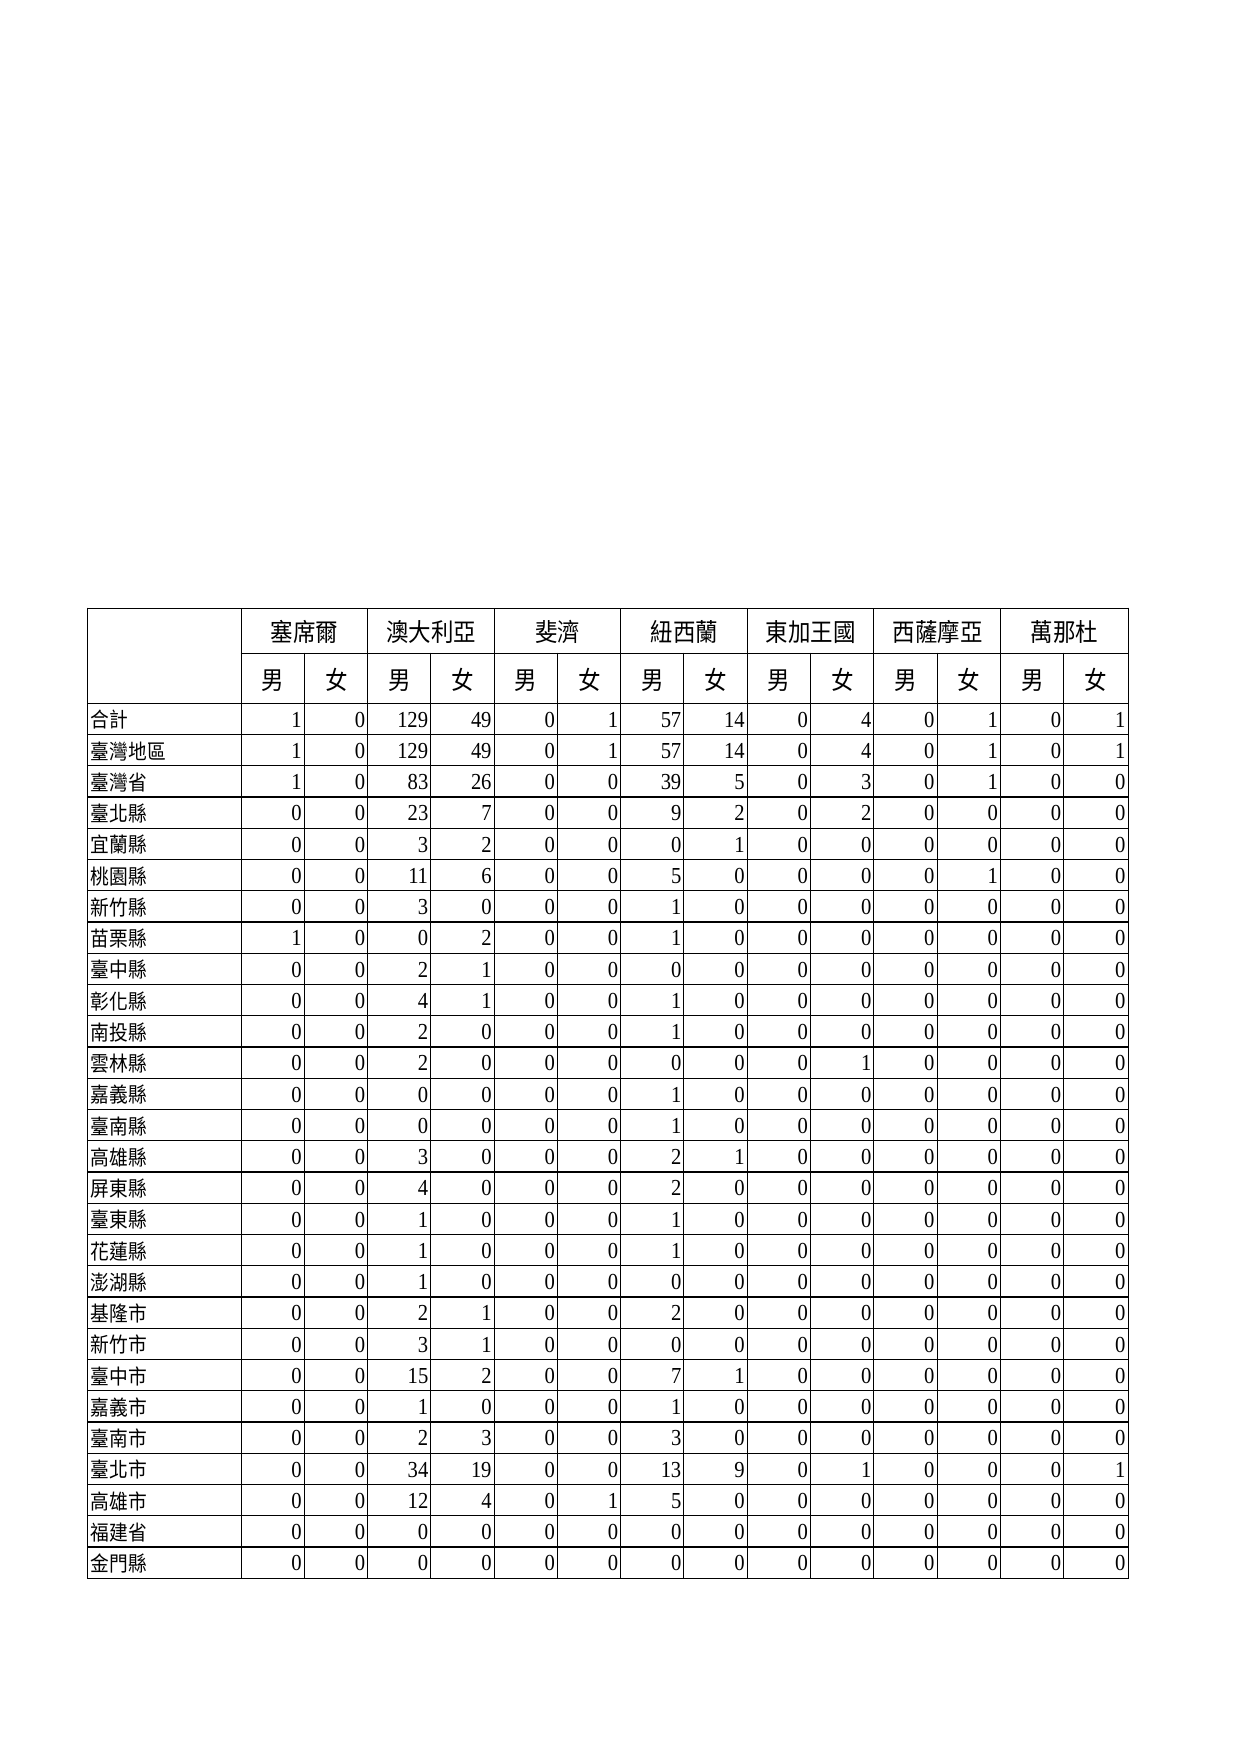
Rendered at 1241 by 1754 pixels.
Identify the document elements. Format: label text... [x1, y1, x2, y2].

table_cell 0 [1001, 1173, 1063, 1203]
table_cell 0 [495, 1298, 557, 1328]
table_cell 5 [621, 860, 683, 890]
table_cell 0 [1064, 1173, 1128, 1203]
table_cell 0 [242, 1048, 304, 1078]
table_cell 0 [811, 1329, 873, 1359]
table_cell 0 [684, 1110, 747, 1140]
table_cell 0 [242, 1360, 304, 1390]
table_cell 金門縣 [88, 1548, 241, 1578]
table_cell 0 [495, 1173, 557, 1203]
table_cell 0 [495, 704, 557, 734]
table_cell 0 [242, 1485, 304, 1515]
table_cell 0 [558, 923, 620, 953]
table_cell 0 [1001, 704, 1063, 734]
table_cell 0 [874, 985, 937, 1015]
table_cell 129 [368, 704, 430, 734]
table_cell 0 [811, 1391, 873, 1421]
table_cell 0 [1001, 1298, 1063, 1328]
table_cell 0 [431, 1548, 494, 1578]
table_cell 0 [874, 1266, 937, 1296]
table_cell 23 [368, 798, 430, 828]
table_cell 0 [684, 1235, 747, 1265]
table_cell 0 [748, 1454, 810, 1484]
table_cell 男 [242, 654, 304, 703]
table_cell 0 [748, 1141, 810, 1171]
table_cell 2 [368, 1423, 430, 1453]
table_cell 3 [811, 766, 873, 796]
table_cell 0 [748, 923, 810, 953]
table_cell 0 [621, 1329, 683, 1359]
table_cell 0 [684, 1204, 747, 1234]
table_cell 4 [368, 985, 430, 1015]
table_cell 0 [748, 1204, 810, 1234]
table_cell 0 [305, 1110, 367, 1140]
table_cell 0 [305, 860, 367, 890]
table_cell 0 [811, 1360, 873, 1390]
table_cell 0 [495, 1423, 557, 1453]
table_cell 0 [558, 1391, 620, 1421]
table_cell 0 [684, 923, 747, 953]
table_cell 0 [621, 1048, 683, 1078]
table_cell 9 [621, 798, 683, 828]
table_cell 0 [495, 1360, 557, 1390]
table_cell 0 [874, 1235, 937, 1265]
table_cell 0 [1001, 860, 1063, 890]
table_cell 4 [368, 1173, 430, 1203]
table_cell 0 [242, 1298, 304, 1328]
table_cell 0 [495, 829, 557, 859]
table_cell 高雄縣 [88, 1141, 241, 1171]
table_cell 0 [242, 1548, 304, 1578]
table_cell 0 [1001, 1141, 1063, 1171]
table_cell 49 [431, 704, 494, 734]
table_cell 0 [495, 1548, 557, 1578]
table_cell 12 [368, 1485, 430, 1515]
table_cell 1 [1064, 704, 1128, 734]
table_cell 0 [874, 891, 937, 921]
table_cell 1 [621, 1204, 683, 1234]
table_cell 0 [874, 1141, 937, 1171]
table_cell 0 [558, 1235, 620, 1265]
table_cell 129 [368, 735, 430, 765]
table_cell 花蓮縣 [88, 1235, 241, 1265]
table_cell 1 [431, 985, 494, 1015]
table_cell 0 [558, 1423, 620, 1453]
table_cell 0 [811, 1548, 873, 1578]
table_cell 0 [558, 1110, 620, 1140]
table_cell 0 [811, 1485, 873, 1515]
table_cell 0 [305, 985, 367, 1015]
table_cell 0 [748, 1079, 810, 1109]
table_cell 3 [431, 1423, 494, 1453]
table_cell 0 [748, 829, 810, 859]
table_cell 0 [558, 1329, 620, 1359]
table_cell 0 [305, 891, 367, 921]
table_cell 0 [495, 891, 557, 921]
table_cell 0 [684, 1016, 747, 1046]
table_cell 0 [1001, 829, 1063, 859]
table_cell 1 [431, 1298, 494, 1328]
table_cell 0 [558, 1079, 620, 1109]
table_cell 0 [1001, 1360, 1063, 1390]
table_cell 0 [558, 1173, 620, 1203]
table_cell 0 [305, 1235, 367, 1265]
table_cell 福建省 [88, 1516, 241, 1546]
table_cell 0 [874, 1423, 937, 1453]
table_cell 1 [431, 954, 494, 984]
table_cell 1 [242, 735, 304, 765]
table_cell 3 [368, 891, 430, 921]
table_cell 0 [1064, 954, 1128, 984]
table_cell 0 [495, 1516, 557, 1546]
table_cell 0 [748, 1173, 810, 1203]
table_cell 0 [1001, 1329, 1063, 1359]
table_cell 0 [305, 1141, 367, 1171]
table_cell 0 [874, 1485, 937, 1515]
table_cell 0 [874, 798, 937, 828]
table_cell 0 [242, 1235, 304, 1265]
table_cell 0 [621, 954, 683, 984]
table_cell 1 [684, 1360, 747, 1390]
table_cell 高雄市 [88, 1485, 241, 1515]
table_cell 0 [1064, 1048, 1128, 1078]
table_cell 1 [558, 735, 620, 765]
table_cell 0 [242, 1516, 304, 1546]
table_cell 0 [305, 1266, 367, 1296]
table_cell 0 [1064, 1110, 1128, 1140]
table_cell 0 [1064, 891, 1128, 921]
table_cell 0 [811, 1016, 873, 1046]
table_cell 1 [621, 1016, 683, 1046]
table_cell 0 [1064, 1485, 1128, 1515]
table_cell 0 [748, 954, 810, 984]
table_cell 男 [1001, 654, 1063, 703]
table_cell 女 [305, 654, 367, 703]
table_cell 1 [621, 923, 683, 953]
table_cell 9 [684, 1454, 747, 1484]
table_cell 0 [938, 1391, 1000, 1421]
table_cell 0 [495, 1391, 557, 1421]
table_cell 0 [874, 1298, 937, 1328]
table_cell 2 [811, 798, 873, 828]
table_cell 0 [684, 985, 747, 1015]
table_cell 0 [1064, 1298, 1128, 1328]
table_cell 0 [811, 985, 873, 1015]
table_cell 0 [242, 954, 304, 984]
table_cell 0 [1064, 860, 1128, 890]
table_cell 0 [305, 1454, 367, 1484]
table_cell 0 [748, 1298, 810, 1328]
table_cell 0 [305, 1173, 367, 1203]
table_cell 0 [368, 1516, 430, 1546]
table_header 斐濟 [495, 609, 620, 653]
table_cell 0 [1001, 1516, 1063, 1546]
table_cell 0 [305, 1016, 367, 1046]
table_cell 0 [874, 1391, 937, 1421]
table_cell 0 [558, 1454, 620, 1484]
table_cell 1 [242, 766, 304, 796]
table_cell 2 [621, 1298, 683, 1328]
table_cell 0 [558, 829, 620, 859]
table_cell 0 [684, 1298, 747, 1328]
table_cell 0 [938, 1173, 1000, 1203]
table_cell 0 [242, 1110, 304, 1140]
table_cell 0 [748, 704, 810, 734]
table_cell 57 [621, 704, 683, 734]
table_cell 0 [1001, 1454, 1063, 1484]
table_cell 0 [305, 1204, 367, 1234]
table_cell 0 [431, 891, 494, 921]
table_cell 0 [684, 1391, 747, 1421]
table_cell 男 [495, 654, 557, 703]
table_cell 0 [242, 1204, 304, 1234]
table_cell 0 [1064, 923, 1128, 953]
table_cell 0 [938, 1141, 1000, 1171]
table_cell 雲林縣 [88, 1048, 241, 1078]
table_cell 0 [242, 860, 304, 890]
table_cell 1 [938, 735, 1000, 765]
table_cell 2 [431, 1360, 494, 1390]
table_cell 0 [938, 1548, 1000, 1578]
table_cell 0 [242, 1141, 304, 1171]
table_cell 0 [242, 985, 304, 1015]
table_cell 0 [811, 1423, 873, 1453]
table_cell 0 [1001, 1048, 1063, 1078]
table_cell 0 [811, 1235, 873, 1265]
table_cell 0 [938, 1516, 1000, 1546]
table_cell 0 [1064, 1516, 1128, 1546]
table_cell 0 [558, 1016, 620, 1046]
table_cell 6 [431, 860, 494, 890]
table_cell 0 [938, 954, 1000, 984]
table_cell 26 [431, 766, 494, 796]
table_cell 0 [938, 1454, 1000, 1484]
table_cell 0 [874, 1454, 937, 1484]
table_cell 0 [938, 923, 1000, 953]
table_cell 0 [684, 1516, 747, 1546]
table_cell 0 [621, 1548, 683, 1578]
table_cell 0 [748, 1016, 810, 1046]
table_cell 0 [305, 1548, 367, 1578]
table_cell 2 [368, 1048, 430, 1078]
table_cell 0 [1064, 1423, 1128, 1453]
table_cell 0 [1001, 985, 1063, 1015]
table_cell 0 [431, 1141, 494, 1171]
table_cell 0 [558, 1360, 620, 1390]
table_cell 0 [495, 1079, 557, 1109]
table_cell 0 [684, 1485, 747, 1515]
table_cell 0 [748, 1391, 810, 1421]
table_cell 1 [621, 985, 683, 1015]
table_cell 0 [305, 798, 367, 828]
table_cell 0 [684, 1423, 747, 1453]
table_cell 49 [431, 735, 494, 765]
table_cell 2 [368, 1298, 430, 1328]
table_cell 0 [748, 1548, 810, 1578]
table_cell 1 [368, 1235, 430, 1265]
table_cell 0 [305, 1298, 367, 1328]
table_cell 0 [558, 1141, 620, 1171]
table_cell 1 [938, 766, 1000, 796]
table_cell 13 [621, 1454, 683, 1484]
table_cell 14 [684, 704, 747, 734]
table_cell 新竹縣 [88, 891, 241, 921]
table_cell 3 [621, 1423, 683, 1453]
table_cell 0 [1001, 1485, 1063, 1515]
table_cell 0 [1064, 798, 1128, 828]
table_header 東加王國 [748, 609, 873, 653]
table_cell 0 [938, 798, 1000, 828]
table_header 澳大利亞 [368, 609, 494, 653]
table_cell 女 [558, 654, 620, 703]
table_cell 0 [938, 1266, 1000, 1296]
table_cell 0 [558, 985, 620, 1015]
table_cell 0 [558, 860, 620, 890]
table_cell 2 [368, 954, 430, 984]
table_cell 0 [242, 1423, 304, 1453]
table_cell 0 [748, 1329, 810, 1359]
table_cell 臺北縣 [88, 798, 241, 828]
table_cell 0 [305, 1079, 367, 1109]
table_cell 桃園縣 [88, 860, 241, 890]
table_cell 0 [874, 1048, 937, 1078]
table_cell 0 [558, 1298, 620, 1328]
table_cell 0 [874, 923, 937, 953]
table_cell 南投縣 [88, 1016, 241, 1046]
table_cell 臺灣地區 [88, 735, 241, 765]
table_cell 0 [1001, 1266, 1063, 1296]
table_cell 0 [558, 1548, 620, 1578]
table_cell 0 [558, 1266, 620, 1296]
table_cell 澎湖縣 [88, 1266, 241, 1296]
table_cell 0 [811, 891, 873, 921]
table_cell 0 [1001, 954, 1063, 984]
table_cell 2 [431, 923, 494, 953]
table_cell 5 [621, 1485, 683, 1515]
table_cell 0 [1064, 1016, 1128, 1046]
table_cell 臺東縣 [88, 1204, 241, 1234]
table_cell 0 [305, 1048, 367, 1078]
table_cell 57 [621, 735, 683, 765]
table_cell 0 [874, 1516, 937, 1546]
table_cell 0 [305, 704, 367, 734]
table_cell 0 [748, 860, 810, 890]
table_cell 0 [242, 798, 304, 828]
table_cell 0 [431, 1235, 494, 1265]
table_cell 0 [305, 954, 367, 984]
table_cell 男 [621, 654, 683, 703]
table_cell 0 [242, 891, 304, 921]
table_cell 0 [938, 1423, 1000, 1453]
table_cell 彰化縣 [88, 985, 241, 1015]
table_cell 0 [1001, 1110, 1063, 1140]
table_cell 0 [684, 1048, 747, 1078]
table_cell 3 [368, 1329, 430, 1359]
table_cell 0 [874, 1329, 937, 1359]
table_cell 0 [938, 1079, 1000, 1109]
table_cell 0 [684, 1079, 747, 1109]
table_cell 1 [621, 1391, 683, 1421]
table_cell 0 [811, 1298, 873, 1328]
table_cell 0 [495, 735, 557, 765]
table_cell 0 [938, 1329, 1000, 1359]
table_cell 2 [621, 1173, 683, 1203]
table_cell 0 [748, 735, 810, 765]
table_cell 0 [938, 1485, 1000, 1515]
table_cell 1 [811, 1048, 873, 1078]
table_cell 4 [431, 1485, 494, 1515]
table_cell 0 [621, 829, 683, 859]
table_cell 0 [558, 954, 620, 984]
table_cell 0 [1064, 1266, 1128, 1296]
table_cell 0 [1064, 1079, 1128, 1109]
table_cell 0 [495, 798, 557, 828]
table_cell 0 [748, 1048, 810, 1078]
table_header 塞席爾 [242, 609, 367, 653]
table_cell 0 [1064, 829, 1128, 859]
table_cell 0 [1064, 766, 1128, 796]
table_cell 0 [874, 829, 937, 859]
table_cell 0 [874, 704, 937, 734]
table_cell 0 [495, 985, 557, 1015]
table_cell 0 [1064, 1329, 1128, 1359]
table_cell 3 [368, 1141, 430, 1171]
table_cell 0 [811, 1266, 873, 1296]
table_cell 女 [431, 654, 494, 703]
table_cell 0 [874, 1204, 937, 1234]
table_cell 0 [748, 1110, 810, 1140]
table_cell 1 [938, 860, 1000, 890]
table_cell 0 [621, 1266, 683, 1296]
table_cell 0 [1001, 1235, 1063, 1265]
table_cell 0 [495, 860, 557, 890]
table_cell 1 [1064, 735, 1128, 765]
table_cell 0 [1001, 891, 1063, 921]
table_header 紐西蘭 [621, 609, 747, 653]
table_cell 1 [558, 1485, 620, 1515]
table_cell 7 [621, 1360, 683, 1390]
table_cell 0 [874, 1548, 937, 1578]
table_cell 0 [242, 1016, 304, 1046]
table_cell 0 [811, 860, 873, 890]
table_cell 0 [368, 1079, 430, 1109]
table_cell 0 [305, 1391, 367, 1421]
table_cell 0 [495, 1485, 557, 1515]
table_cell 0 [748, 985, 810, 1015]
table_cell 0 [431, 1048, 494, 1078]
table_cell 1 [621, 1235, 683, 1265]
table_cell 1 [242, 704, 304, 734]
table_cell 0 [748, 891, 810, 921]
table_cell 83 [368, 766, 430, 796]
table_header 西薩摩亞 [874, 609, 1000, 653]
table_cell 0 [874, 735, 937, 765]
table_cell 0 [242, 1454, 304, 1484]
table_cell 0 [748, 1360, 810, 1390]
table_cell 0 [684, 1329, 747, 1359]
table_cell 0 [305, 1329, 367, 1359]
table_cell 1 [558, 704, 620, 734]
table_cell 0 [938, 1110, 1000, 1140]
table_cell 0 [938, 829, 1000, 859]
table_cell 0 [684, 1548, 747, 1578]
table_cell 0 [431, 1204, 494, 1234]
table_cell 0 [242, 1329, 304, 1359]
table_cell 臺中市 [88, 1360, 241, 1390]
table_cell 臺北市 [88, 1454, 241, 1484]
table_cell 0 [495, 1204, 557, 1234]
table_cell 0 [495, 766, 557, 796]
table_cell 0 [1064, 1141, 1128, 1171]
table_cell 新竹市 [88, 1329, 241, 1359]
table_cell 0 [1001, 1204, 1063, 1234]
table_cell 屏東縣 [88, 1173, 241, 1203]
table_cell 0 [938, 891, 1000, 921]
table_cell 4 [811, 735, 873, 765]
table_cell 0 [621, 1516, 683, 1546]
table_cell 臺灣省 [88, 766, 241, 796]
table_cell 0 [938, 1235, 1000, 1265]
table_cell 0 [431, 1516, 494, 1546]
table_cell 0 [242, 1391, 304, 1421]
table_cell 女 [938, 654, 1000, 703]
table_cell 0 [558, 1204, 620, 1234]
table_cell 0 [874, 860, 937, 890]
table_cell 2 [621, 1141, 683, 1171]
table_cell 0 [1001, 1079, 1063, 1109]
table_cell 男 [874, 654, 937, 703]
table_cell 1 [368, 1204, 430, 1234]
table_cell 1 [368, 1391, 430, 1421]
table_cell 0 [368, 1110, 430, 1140]
table_cell 0 [748, 766, 810, 796]
table_cell 0 [1001, 798, 1063, 828]
table_cell 0 [748, 1266, 810, 1296]
table_cell 0 [1001, 1016, 1063, 1046]
table_cell 0 [242, 1266, 304, 1296]
table_cell 0 [495, 1141, 557, 1171]
table_cell 0 [305, 1423, 367, 1453]
table_cell 合計 [88, 704, 241, 734]
table_cell 34 [368, 1454, 430, 1484]
table_cell 基隆市 [88, 1298, 241, 1328]
table_cell 0 [684, 1173, 747, 1203]
table_cell 0 [1001, 735, 1063, 765]
table_cell 0 [748, 1485, 810, 1515]
table_cell 0 [242, 829, 304, 859]
table_cell 0 [305, 1360, 367, 1390]
table_cell 0 [1064, 1548, 1128, 1578]
table_cell 0 [811, 923, 873, 953]
table_cell 1 [242, 923, 304, 953]
table_cell 0 [242, 1173, 304, 1203]
table_cell 14 [684, 735, 747, 765]
table_cell 0 [1064, 1204, 1128, 1234]
table_cell 0 [811, 954, 873, 984]
table_cell 0 [938, 1360, 1000, 1390]
table_cell 0 [558, 766, 620, 796]
table_cell 女 [684, 654, 747, 703]
table_cell 0 [874, 1360, 937, 1390]
table_cell 0 [558, 798, 620, 828]
table_cell 宜蘭縣 [88, 829, 241, 859]
table_cell 2 [431, 829, 494, 859]
table_cell 嘉義縣 [88, 1079, 241, 1109]
table_cell 0 [684, 1266, 747, 1296]
table_cell 1 [621, 1110, 683, 1140]
table_cell 0 [495, 1048, 557, 1078]
table_cell 女 [1064, 654, 1128, 703]
table_cell 0 [495, 1454, 557, 1484]
table_header 萬那杜 [1001, 609, 1128, 653]
table_cell 0 [495, 1016, 557, 1046]
table_cell 0 [938, 1298, 1000, 1328]
table_cell 0 [938, 1048, 1000, 1078]
table_cell 0 [938, 985, 1000, 1015]
table_cell 0 [938, 1016, 1000, 1046]
table_cell 2 [684, 798, 747, 828]
table_cell 0 [431, 1079, 494, 1109]
table_cell 0 [874, 766, 937, 796]
table_cell 4 [811, 704, 873, 734]
table_cell 0 [874, 1110, 937, 1140]
table_cell 0 [495, 1235, 557, 1265]
table_cell 19 [431, 1454, 494, 1484]
table_cell 0 [811, 829, 873, 859]
table_cell 苗栗縣 [88, 923, 241, 953]
table_cell 0 [811, 1110, 873, 1140]
table_cell 0 [874, 1173, 937, 1203]
table_cell 1 [684, 1141, 747, 1171]
table_cell 0 [305, 1516, 367, 1546]
table_cell 0 [1064, 1235, 1128, 1265]
table_cell 39 [621, 766, 683, 796]
table_cell 2 [368, 1016, 430, 1046]
table_cell 0 [495, 954, 557, 984]
table_cell 1 [938, 704, 1000, 734]
table_cell 女 [811, 654, 873, 703]
table_cell 15 [368, 1360, 430, 1390]
table_cell 0 [305, 923, 367, 953]
table_cell 0 [874, 1079, 937, 1109]
table_cell 0 [1001, 1423, 1063, 1453]
table_cell 1 [1064, 1454, 1128, 1484]
table_cell 1 [621, 891, 683, 921]
table_cell 男 [748, 654, 810, 703]
table_cell 1 [431, 1329, 494, 1359]
table_cell 0 [495, 1266, 557, 1296]
table_cell 0 [811, 1141, 873, 1171]
table_cell 7 [431, 798, 494, 828]
table_cell 0 [684, 860, 747, 890]
table_cell 0 [305, 766, 367, 796]
table_cell 0 [684, 954, 747, 984]
table_cell 0 [811, 1204, 873, 1234]
table_cell 0 [748, 798, 810, 828]
table_cell 0 [811, 1173, 873, 1203]
table_cell 0 [811, 1516, 873, 1546]
table_cell 0 [1001, 1391, 1063, 1421]
table_cell 0 [558, 891, 620, 921]
table_cell 0 [368, 1548, 430, 1578]
table_cell 0 [431, 1266, 494, 1296]
table_cell 11 [368, 860, 430, 890]
table_cell 1 [684, 829, 747, 859]
table_cell 臺中縣 [88, 954, 241, 984]
table_cell 男 [368, 654, 430, 703]
table_cell 0 [558, 1516, 620, 1546]
table_cell 0 [1064, 985, 1128, 1015]
table_cell 臺南市 [88, 1423, 241, 1453]
table_cell 0 [242, 1079, 304, 1109]
table_cell 0 [558, 1048, 620, 1078]
table_cell 0 [495, 923, 557, 953]
table_cell 0 [1001, 923, 1063, 953]
table_cell 0 [1001, 766, 1063, 796]
table_cell 0 [431, 1173, 494, 1203]
table_cell 0 [368, 923, 430, 953]
table_cell 0 [748, 1235, 810, 1265]
table_cell 0 [874, 1016, 937, 1046]
table_cell 1 [811, 1454, 873, 1484]
table_cell 0 [811, 1079, 873, 1109]
table_cell 嘉義市 [88, 1391, 241, 1421]
table_header [88, 609, 241, 703]
table_cell 0 [495, 1110, 557, 1140]
table_cell 0 [874, 954, 937, 984]
table_cell 0 [1001, 1548, 1063, 1578]
table_cell 1 [368, 1266, 430, 1296]
table_cell 0 [431, 1110, 494, 1140]
table_cell 0 [431, 1391, 494, 1421]
table_cell 1 [621, 1079, 683, 1109]
table_cell 0 [748, 1423, 810, 1453]
table_cell 0 [1064, 1391, 1128, 1421]
table_cell 0 [938, 1204, 1000, 1234]
table_cell 0 [1064, 1360, 1128, 1390]
table_cell 3 [368, 829, 430, 859]
table_cell 臺南縣 [88, 1110, 241, 1140]
table_cell 0 [684, 891, 747, 921]
table_cell 0 [305, 829, 367, 859]
table_cell 0 [305, 1485, 367, 1515]
table_cell 0 [748, 1516, 810, 1546]
table_cell 0 [495, 1329, 557, 1359]
table_cell 0 [431, 1016, 494, 1046]
table_cell 0 [305, 735, 367, 765]
table_cell 5 [684, 766, 747, 796]
